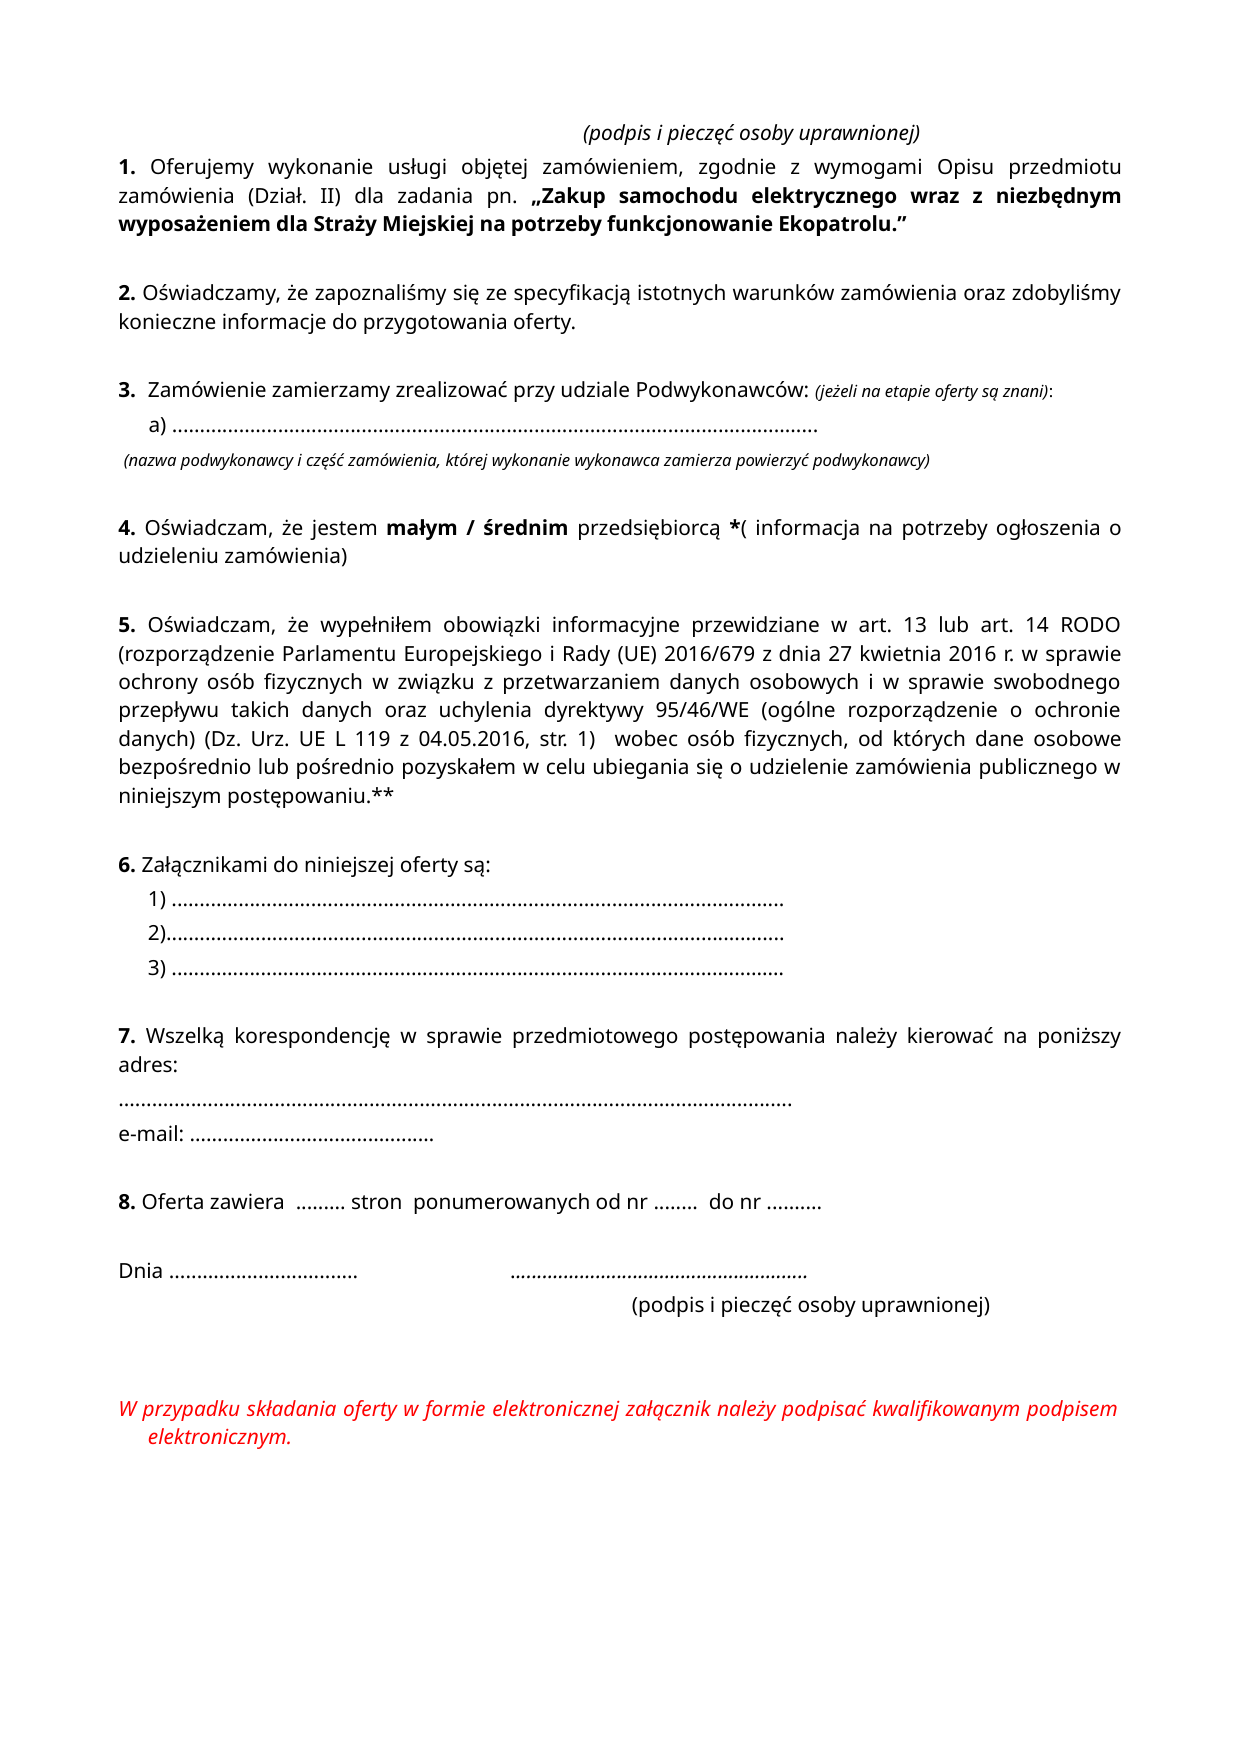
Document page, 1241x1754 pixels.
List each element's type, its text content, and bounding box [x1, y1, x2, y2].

text 3) ...........................................................................................................… [148, 953, 1122, 981]
text 8. Oferta zawiera ......... stron ponumerowanych od nr ........ do nr .......... [118, 1187, 1122, 1216]
text e-mail: …......................................… [118, 1119, 1122, 1147]
text (podpis i pieczęć osoby uprawnionej) [118, 118, 1122, 147]
text (nazwa podwykonawcy i część zamówienia, której wykonanie wykonawca zamierza powierzyć podwykonawcy) [118, 444, 1122, 473]
text 1) .............................................................................................................. [148, 884, 1122, 912]
text a) .................................................................................................................... [148, 410, 1122, 438]
text Dnia .................................. ........................................................ [118, 1256, 1122, 1285]
text 7. Wszelką korespondencję w sprawie przedmiotowego postępowania należy kierować na poniższy adres: [118, 1022, 1122, 1078]
text ......................................................................................................................... [118, 1084, 1122, 1113]
text 4. Oświadczam, że jestem małym / średnim przedsiębiorcą *( informacja na potrzeby ogłoszenia o udzieleniu zamówienia) [118, 513, 1122, 570]
text 6. Załącznikami do niniejszej oferty są: [118, 850, 1122, 878]
text 3. Zamówienie zamierzamy zrealizować przy udziale Podwykonawców: (jeżeli na etapie oferty są znani): [118, 376, 1122, 404]
text (podpis i pieczęć osoby uprawnionej) [118, 1291, 1122, 1319]
text 1. Oferujemy wykonanie usługi objętej zamówieniem, zgodnie z wymogami Opisu przedmiotu zamówienia (Dział. II) dla zadania pn. „Zakup samochodu elektrycznego wraz z niezbędnym wyposażeniem dla Straży Miejskiej na potrzeby funkcjonowanie Ekopatrolu.” [118, 152, 1122, 238]
text 5. Oświadczam, że wypełniłem obowiązki informacyjne przewidziane w art. 13 lub art. 14 RODO (rozporządzenie Parlamentu Europejskiego i Rady (UE) 2016/679 z dnia 27 kwietnia 2016 r. w sprawie ochrony osób fizycznych w związku z przetwarzaniem danych osobowych i w sprawie swobodnego przepływu takich danych oraz uchylenia dyrektywy 95/46/WE (ogólne rozporządzenie o ochronie danych) (Dz. Urz. UE L 119 z 04.05.2016, str. 1) wobec osób fizycznych, od których dane osobowe bezpośrednio lub pośrednio pozyskałem w celu ubiegania się o udzielenie zamówienia publicznego w niniejszym postępowaniu.** [118, 610, 1122, 809]
text 2)............................................................................................................... [148, 918, 1122, 947]
text W przypadku składania oferty w formie elektronicznej załącznik należy podpisać kwalifikowanym podpisem elektronicznym. [118, 1394, 1122, 1451]
text 2. Oświadczamy, że zapoznaliśmy się ze specyfikacją istotnych warunków zamówienia oraz zdobyliśmy konieczne informacje do przygotowania oferty. [118, 278, 1122, 335]
